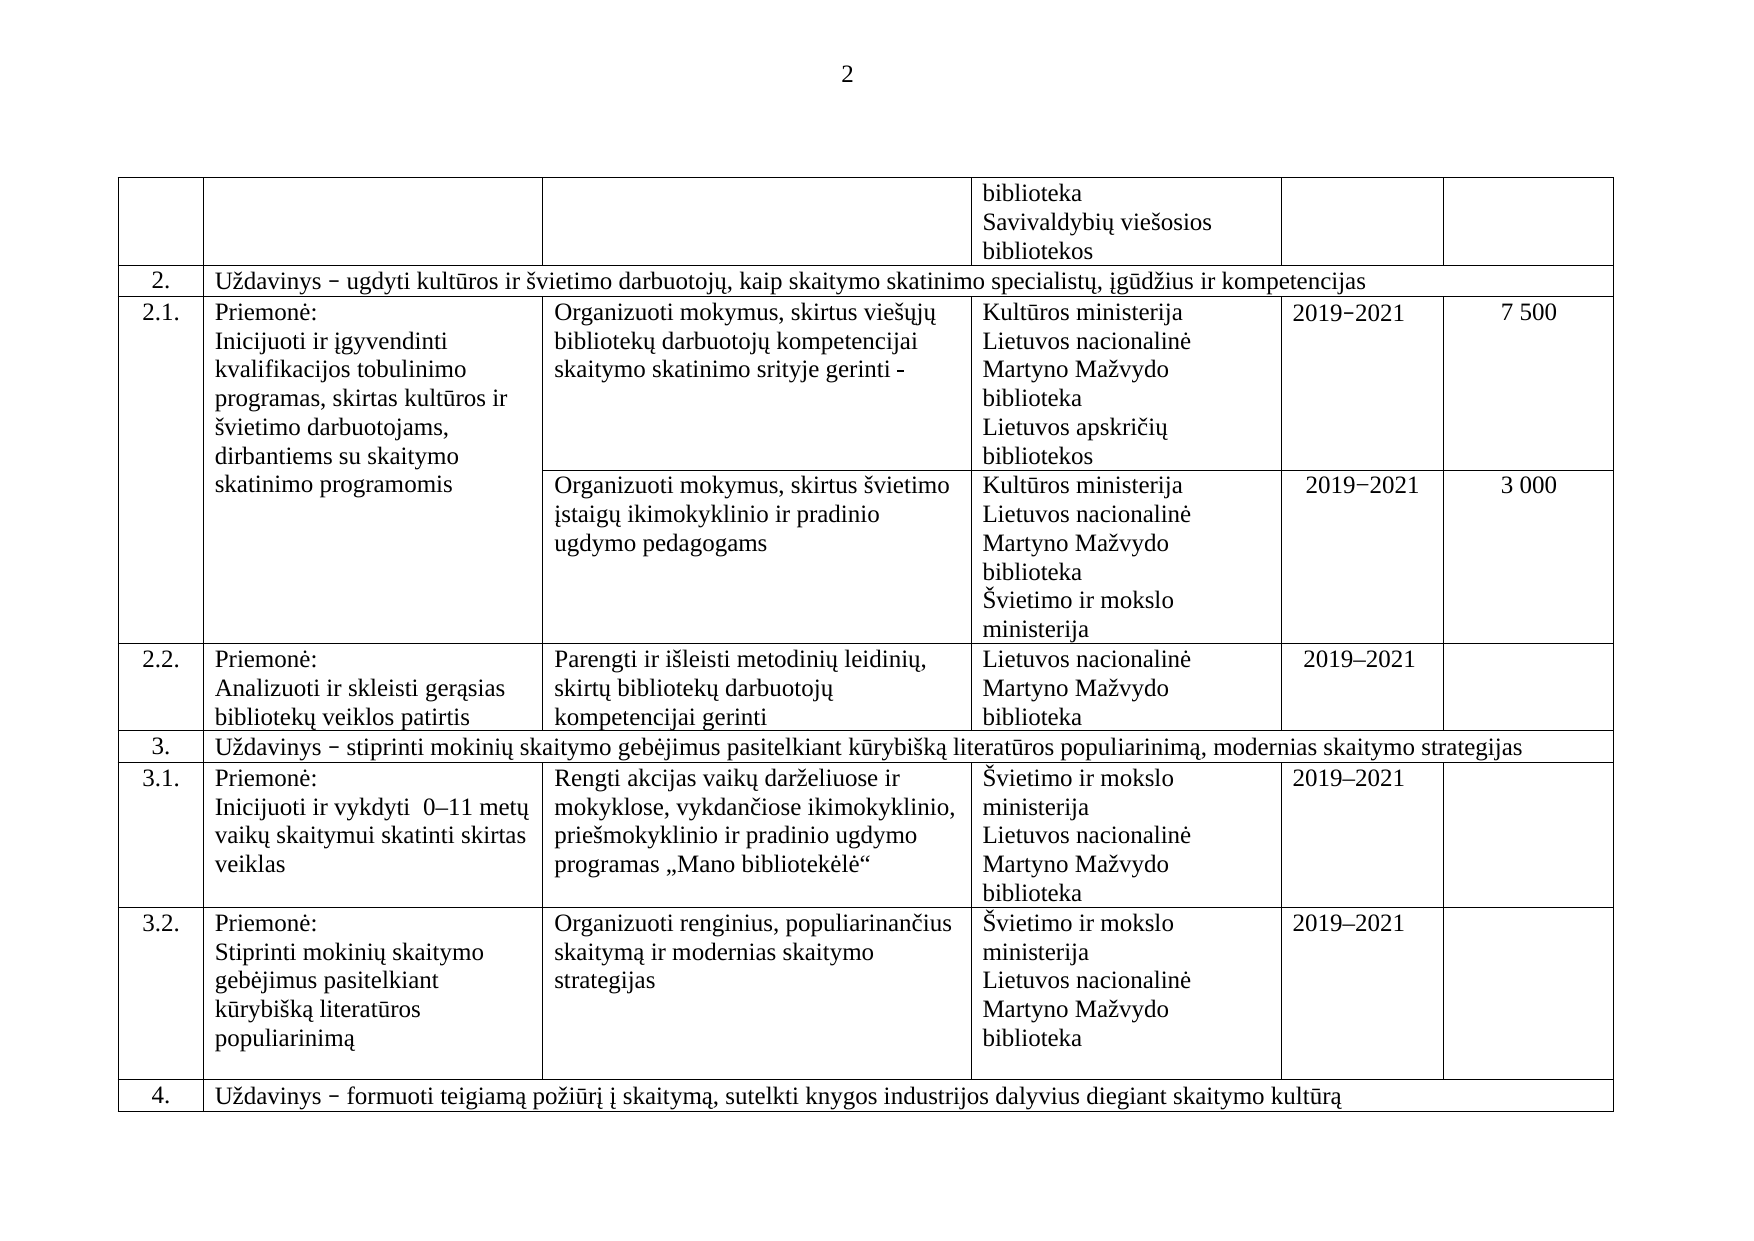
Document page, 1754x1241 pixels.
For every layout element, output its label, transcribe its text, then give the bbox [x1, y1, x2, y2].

table_cell [119, 178, 203, 264]
table_cell 2. [119, 266, 203, 296]
table_cell 2.1. [119, 297, 203, 643]
table_cell 7 500 [1444, 297, 1613, 469]
table_cell Rengti akcijas vaikų darželiuose ir mokyklose, vykdančiose ikimokyklinio, priešmokyklinio ir pradinio ugdymo programas „Mano bibliotekėlė“ [543, 763, 971, 907]
table_cell Priemonė: Inicijuoti ir vykdyti 0–11 metų vaikų skaitymui skatinti skirtas veiklas [204, 763, 542, 907]
table_cell 3. [119, 731, 203, 762]
table_cell 2019−2021 [1282, 471, 1443, 643]
table_cell biblioteka Savivaldybių viešosios bibliotekos [972, 178, 1281, 264]
table_cell [1282, 178, 1443, 264]
table_cell Priemonė: Analizuoti ir skleisti gerąsias bibliotekų veiklos patirtis [204, 644, 542, 730]
table_cell [1444, 908, 1613, 1079]
table_cell 4. [119, 1080, 203, 1111]
table_cell 3.2. [119, 908, 203, 1079]
table_cell Organizuoti mokymus, skirtus viešųjų bibliotekų darbuotojų kompetencijai skaitymo skatinimo srityje gerinti [543, 297, 971, 469]
table_cell 3.1. [119, 763, 203, 907]
table_cell Organizuoti renginius, populiarinančius skaitymą ir modernias skaitymo strategijas [543, 908, 971, 1079]
table_cell Uždavinys − formuoti teigiamą požiūrį į skaitymą, sutelkti knygos industrijos dalyvius diegiant skaitymo kultūrą [204, 1080, 1613, 1111]
table_cell Priemonė: Inicijuoti ir įgyvendinti kvalifikacijos tobulinimo programas, skirtas kultūros ir švietimo darbuotojams, dirbantiems su skaitymo skatinimo programomis [204, 297, 542, 643]
table_cell [1444, 763, 1613, 907]
table_cell 3 000 [1444, 471, 1613, 643]
table_cell [543, 178, 971, 264]
table_cell Parengti ir išleisti metodinių leidinių, skirtų bibliotekų darbuotojų kompetencijai gerinti [543, 644, 971, 730]
table_cell 2019–2021 [1282, 763, 1443, 907]
table_cell Lietuvos nacionalinė Martyno Mažvydo biblioteka [972, 644, 1281, 730]
table_cell Organizuoti mokymus, skirtus švietimo įstaigų ikimokyklinio ir pradinio ugdymo pedagogams [543, 471, 971, 643]
table_cell 2.2. [119, 644, 203, 730]
table_cell [1444, 644, 1613, 730]
table_cell Švietimo ir mokslo ministerija Lietuvos nacionalinė Martyno Mažvydo biblioteka [972, 908, 1281, 1079]
table_cell Uždavinys − ugdyti kultūros ir švietimo darbuotojų, kaip skaitymo skatinimo specialistų, įgūdžius ir kompetencijas [204, 266, 1613, 296]
table_cell 2019−2021 [1282, 297, 1443, 469]
table_cell [204, 178, 542, 264]
table_cell Uždavinys − stiprinti mokinių skaitymo gebėjimus pasitelkiant kūrybišką literatūros populiarinimą, modernias skaitymo strategijas [204, 731, 1613, 762]
table_cell Priemonė: Stiprinti mokinių skaitymo gebėjimus pasitelkiant kūrybišką literatūros populiarinimą [204, 908, 542, 1079]
table_cell Kultūros ministerija Lietuvos nacionalinė Martyno Mažvydo biblioteka Lietuvos apskričių bibliotekos [972, 297, 1281, 469]
table_cell Kultūros ministerija Lietuvos nacionalinė Martyno Mažvydo biblioteka Švietimo ir mokslo ministerija [972, 471, 1281, 643]
table_cell 2019–2021 [1282, 644, 1443, 730]
table_cell [1444, 178, 1613, 264]
table_cell Švietimo ir mokslo ministerija Lietuvos nacionalinė Martyno Mažvydo biblioteka [972, 763, 1281, 907]
table_cell 2019–2021 [1282, 908, 1443, 1079]
